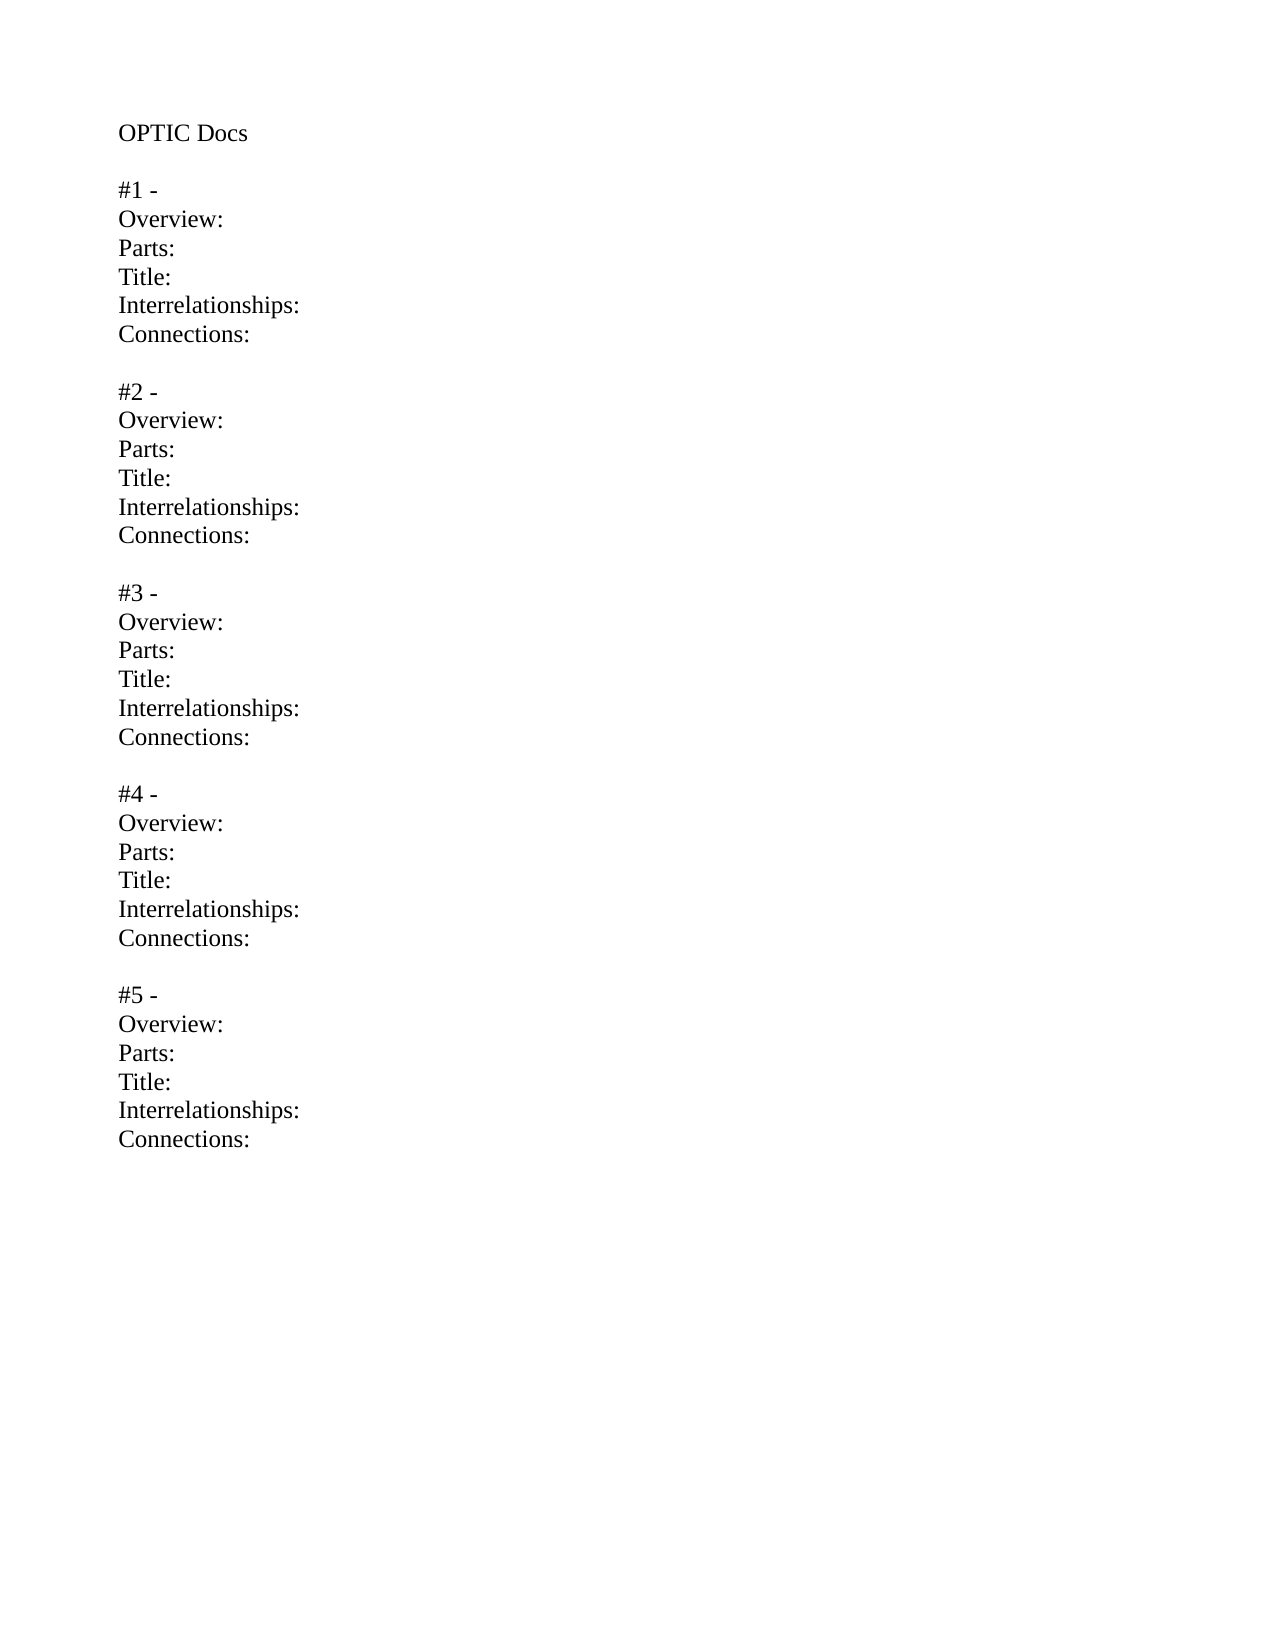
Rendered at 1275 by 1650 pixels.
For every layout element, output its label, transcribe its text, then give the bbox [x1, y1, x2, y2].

text Parts: [118, 636, 1157, 664]
text Overview: [118, 406, 1157, 434]
text Title: [118, 1067, 1157, 1096]
text Connections: [118, 521, 1157, 549]
text Overview: [118, 808, 1157, 837]
text Parts: [118, 434, 1157, 463]
text Title: [118, 664, 1157, 693]
text Connections: [118, 319, 1157, 348]
text OPTIC Docs [118, 118, 1157, 147]
text #1 - [118, 176, 1157, 204]
text Overview: [118, 607, 1157, 636]
text Title: [118, 463, 1157, 492]
text Connections: [118, 722, 1157, 751]
text Connections: [118, 923, 1157, 952]
text Overview: [118, 204, 1157, 233]
text Parts: [118, 1038, 1157, 1067]
text #5 - [118, 981, 1157, 1009]
text Title: [118, 866, 1157, 894]
text Interrelationships: [118, 291, 1157, 319]
text Interrelationships: [118, 492, 1157, 521]
text Parts: [118, 233, 1157, 262]
text Interrelationships: [118, 693, 1157, 722]
text Interrelationships: [118, 894, 1157, 923]
text Interrelationships: [118, 1096, 1157, 1124]
text Overview: [118, 1009, 1157, 1038]
text Title: [118, 262, 1157, 291]
text #3 - [118, 578, 1157, 607]
text #2 - [118, 377, 1157, 406]
text Connections: [118, 1124, 1157, 1153]
text Parts: [118, 837, 1157, 866]
text #4 - [118, 779, 1157, 808]
